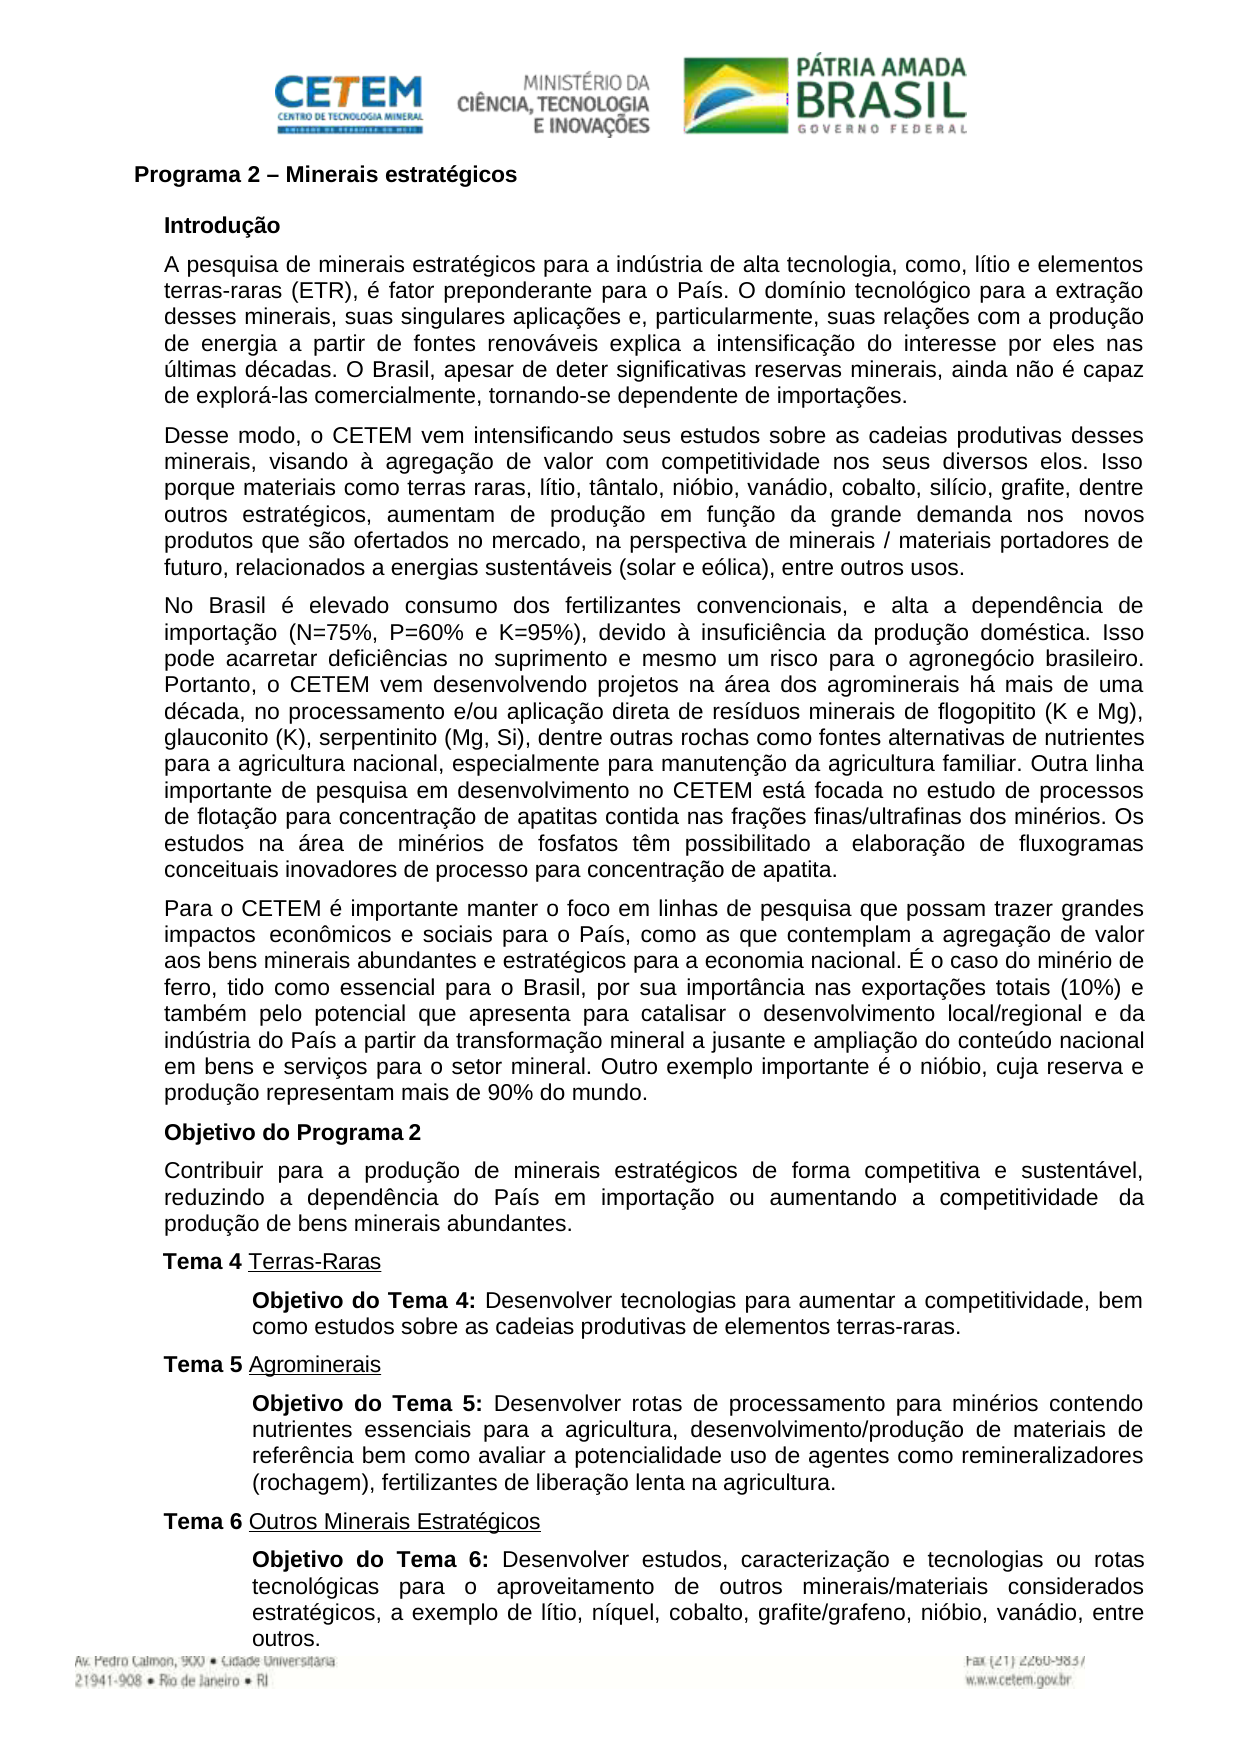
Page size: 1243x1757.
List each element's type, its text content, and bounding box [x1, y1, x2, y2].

text Tema 5 Agrominerais [163, 1351, 1193, 1377]
text Para o CETEM é importante manter o foco em linhas de pesquisa que possam trazer grandes impactos econômicos e sociais para o País, como as que contemplam a agregação de valor aos bens minerais abundantes e estratégicos para a economia nacional. É o caso do minério de ferro, tido como essencial para o Brasil, por sua importância nas exportações totais (10%) e também pelo potencial que apresenta para catalisar o desenvolvimento local/regional e da indústria do País a partir da transformação mineral a jusante e ampliação do conteúdo nacional em bens e serviços para o setor mineral. Outro exemplo importante é o nióbio, cuja reserva e produção representam mais de 90% do mundo. [164, 895, 1145, 1106]
text Tema 6 Outros Minerais Estratégicos [163, 1508, 1193, 1534]
text Desse modo, o CETEM vem intensificando seus estudos sobre as cadeias produtivas desses minerais, visando à agregação de valor com competitividade nos seus diversos elos. Isso porque materiais como terras raras, lítio, tântalo, nióbio, vanádio, cobalto, silício, grafite, dentre outros estratégicos, aumentam de produção em função da grande demanda nos novos produtos que são ofertados no mercado, na perspectiva de minerais / materiais portadores de futuro, relacionados a energias sustentáveis (solar e eólica), entre outros usos. [164, 422, 1144, 580]
text Objetivo do Tema 5: Desenvolver rotas de processamento para minérios contendo nutrientes essenciais para a agricultura, desenvolvimento/produção de materiais de referência bem como avaliar a potencialidade uso de agentes como remineralizadores (rochagem), fertilizantes de liberação lenta na agricultura. [252, 1389, 1144, 1495]
subtitle Objetivo do Programa 2 [164, 1119, 1193, 1145]
subtitle Programa 2 – Minerais estratégicos [134, 161, 1193, 187]
text Introdução [164, 212, 1193, 238]
text Contribuir para a produção de minerais estratégicos de forma competitiva e sustentável, reduzindo a dependência do País em importação ou aumentando a competitividade da produção de bens minerais abundantes. [164, 1157, 1144, 1236]
text No Brasil é elevado consumo dos fertilizantes convencionais, e alta a dependência de importação (N=75%, P=60% e K=95%), devido à insuficiência da produção doméstica. Isso pode acarretar deficiências no suprimento e mesmo um risco para o agronegócio brasileiro. Portanto, o CETEM vem desenvolvendo projetos na área dos agrominerais há mais de uma década, no processamento e/ou aplicação direta de resíduos minerais de flogopitito (K e Mg), glauconito (K), serpentinito (Mg, Si), dentre outras rochas como fontes alternativas de nutrientes para a agricultura nacional, especialmente para manutenção da agricultura familiar. Outra linha importante de pesquisa em desenvolvimento no CETEM está focada no estudo de processos de flotação para concentração de apatitas contida nas frações finas/ultrafinas dos minérios. Os estudos na área de minérios de fosfatos têm possibilitado a elaboração de fluxogramas conceituais inovadores de processo para concentração de apatita. [164, 592, 1145, 882]
text Tema 4 Terras-Raras [163, 1248, 1193, 1274]
text Objetivo do Tema 4: Desenvolver tecnologias para aumentar a competitividade, bem como estudos sobre as cadeias produtivas de elementos terras-raras. [252, 1287, 1143, 1339]
text Objetivo do Tema 6: Desenvolver estudos, caracterização e tecnologias ou rotas tecnológicas para o aproveitamento de outros minerais/materiais considerados estratégicos, a exemplo de lítio, níquel, cobalto, grafite/grafeno, nióbio, vanádio, entre outros. [252, 1546, 1145, 1652]
text A pesquisa de minerais estratégicos para a indústria de alta tecnologia, como, lítio e elementos terras-raras (ETR), é fator preponderante para o País. O domínio tecnológico para a extração desses minerais, suas singulares aplicações e, particularmente, suas relações com a produção de energia a partir de fontes renováveis explica a intensificação do interesse por eles nas últimas décadas. O Brasil, apesar de deter significativas reservas minerais, ainda não é capaz de explorá-las comercialmente, tornando-se dependente de importações. [164, 251, 1145, 409]
